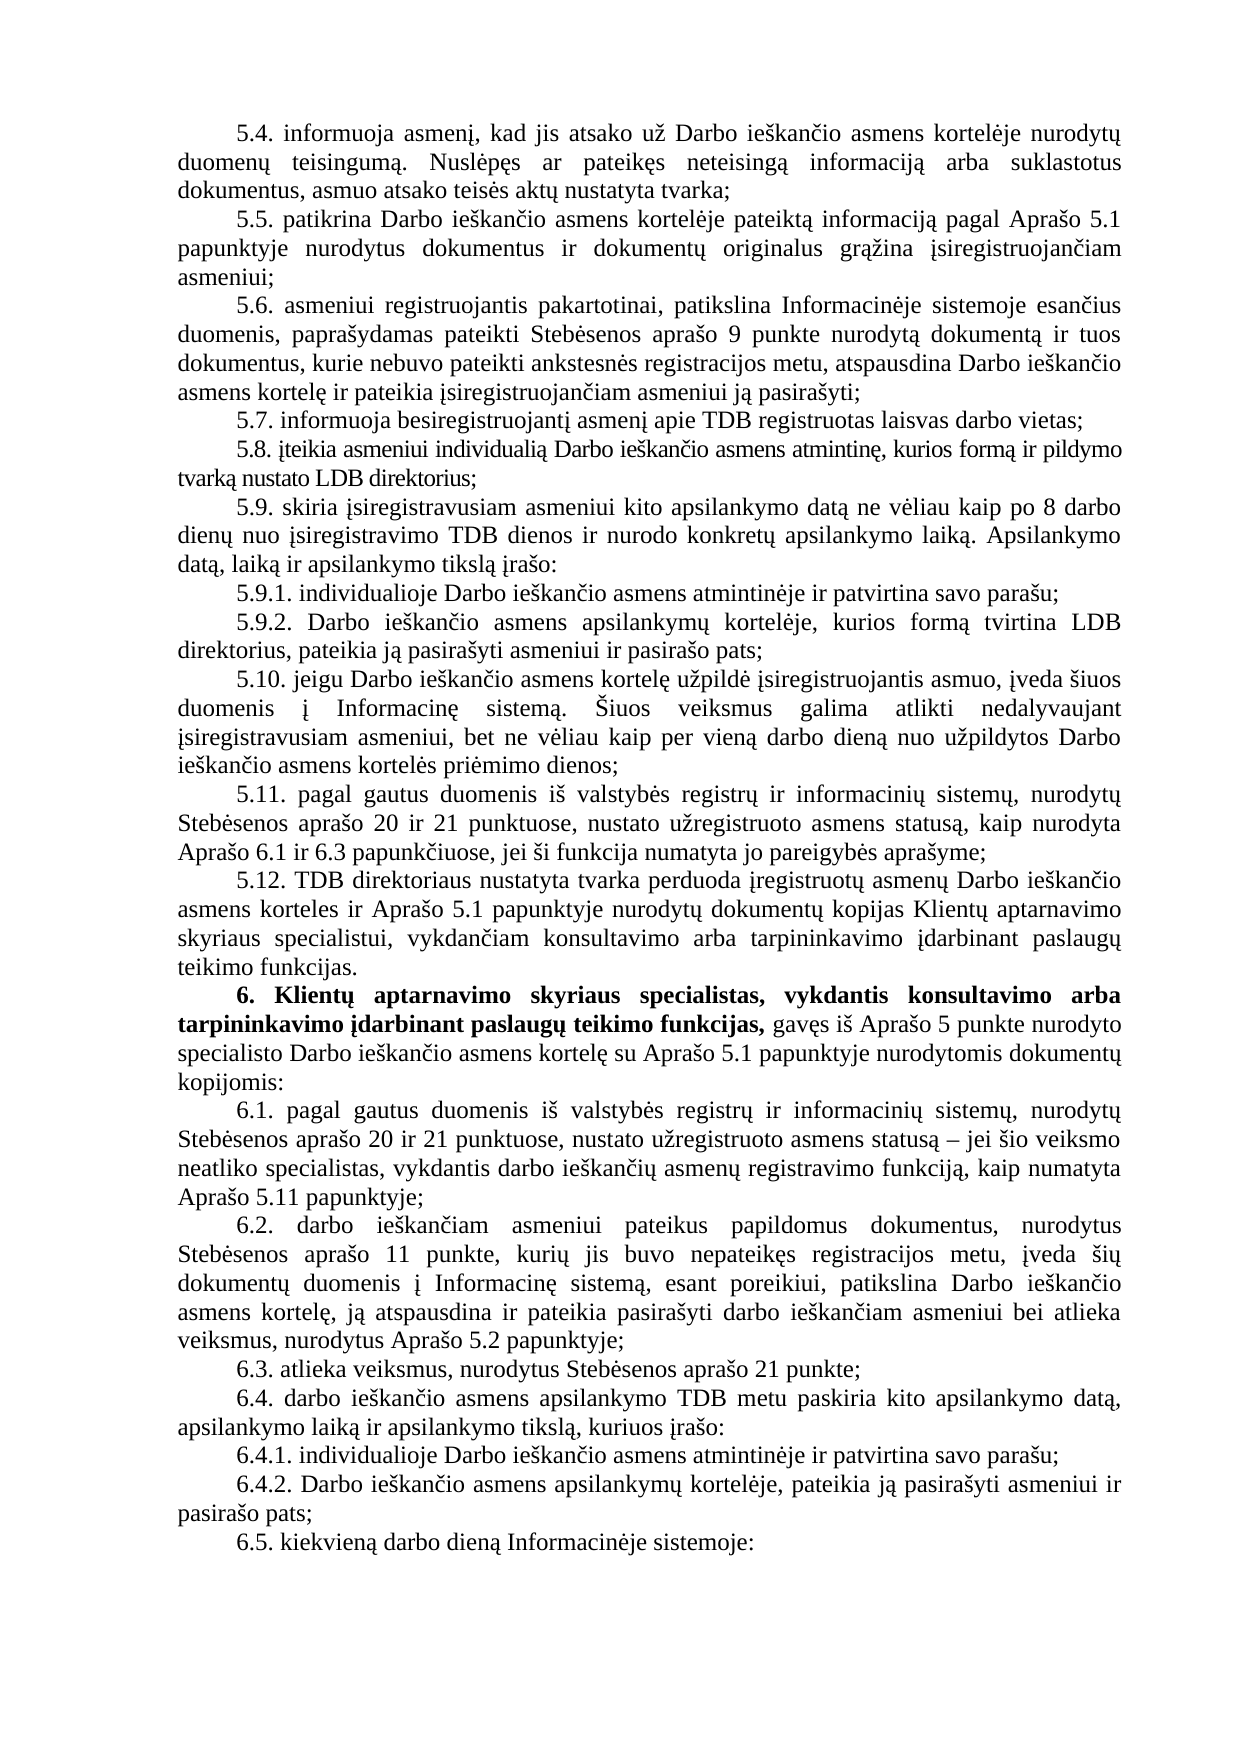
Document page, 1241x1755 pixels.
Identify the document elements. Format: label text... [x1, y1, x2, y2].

text 5.8. įteikia asmeniui individualią Darbo ieškančio asmens atmintinę, kurios formą ir pildymo tvarką nustato LDB direktorius; [177, 434, 1122, 492]
text 5.9. skiria įsiregistravusiam asmeniui kito apsilankymo datą ne vėliau kaip po 8 darbo dienų nuo įsiregistravimo TDB dienos ir nurodo konkretų apsilankymo laiką. Apsilankymo datą, laiką ir apsilankymo tikslą įrašo: [177, 492, 1122, 578]
text 5.12. TDB direktoriaus nustatyta tvarka perduoda įregistruotų asmenų Darbo ieškančio asmens korteles ir Aprašo 5.1 papunktyje nurodytų dokumentų kopijas Klientų aptarnavimo skyriaus specialistui, vykdančiam konsultavimo arba tarpininkavimo įdarbinant paslaugų teikimo funkcijas. [177, 866, 1122, 981]
text 6.4.2. Darbo ieškančio asmens apsilankymų kortelėje, pateikia ją pasirašyti asmeniui ir pasirašo pats; [177, 1469, 1122, 1527]
text 5.9.1. individualioje Darbo ieškančio asmens atmintinėje ir patvirtina savo parašu; [177, 578, 1122, 607]
text 5.6. asmeniui registruojantis pakartotinai, patikslina Informacinėje sistemoje esančius duomenis, paprašydamas pateikti Stebėsenos aprašo 9 punkte nurodytą dokumentą ir tuos dokumentus, kurie nebuvo pateikti ankstesnės registracijos metu, atspausdina Darbo ieškančio asmens kortelę ir pateikia įsiregistruojančiam asmeniui ją pasirašyti; [177, 291, 1122, 406]
text 5.9.2. Darbo ieškančio asmens apsilankymų kortelėje, kurios formą tvirtina LDB direktorius, pateikia ją pasirašyti asmeniui ir pasirašo pats; [177, 607, 1122, 664]
text 5.10. jeigu Darbo ieškančio asmens kortelę užpildė įsiregistruojantis asmuo, įveda šiuos duomenis į Informacinę sistemą. Šiuos veiksmus galima atlikti nedalyvaujant įsiregistravusiam asmeniui, bet ne vėliau kaip per vieną darbo dieną nuo užpildytos Darbo ieškančio asmens kortelės priėmimo dienos; [177, 664, 1122, 779]
text 5.5. patikrina Darbo ieškančio asmens kortelėje pateiktą informaciją pagal Aprašo 5.1 papunktyje nurodytus dokumentus ir dokumentų originalus grąžina įsiregistruojančiam asmeniui; [177, 204, 1122, 291]
text 6.2. darbo ieškančiam asmeniui pateikus papildomus dokumentus, nurodytus Stebėsenos aprašo 11 punkte, kurių jis buvo nepateikęs registracijos metu, įveda šių dokumentų duomenis į Informacinę sistemą, esant poreikiui, patikslina Darbo ieškančio asmens kortelę, ją atspausdina ir pateikia pasirašyti darbo ieškančiam asmeniui bei atlieka veiksmus, nurodytus Aprašo 5.2 papunktyje; [177, 1211, 1122, 1354]
text 6.4.1. individualioje Darbo ieškančio asmens atmintinėje ir patvirtina savo parašu; [177, 1441, 1122, 1469]
text 5.11. pagal gautus duomenis iš valstybės registrų ir informacinių sistemų, nurodytų Stebėsenos aprašo 20 ir 21 punktuose, nustato užregistruoto asmens statusą, kaip nurodyta Aprašo 6.1 ir 6.3 papunkčiuose, jei ši funkcija numatyta jo pareigybės aprašyme; [177, 779, 1122, 866]
text 5.7. informuoja besiregistruojantį asmenį apie TDB registruotas laisvas darbo vietas; [177, 406, 1122, 434]
text 6.5. kiekvieną darbo dieną Informacinėje sistemoje: [177, 1527, 1122, 1556]
text 6.4. darbo ieškančio asmens apsilankymo TDB metu paskiria kito apsilankymo datą, apsilankymo laiką ir apsilankymo tikslą, kuriuos įrašo: [177, 1383, 1122, 1441]
text 6.1. pagal gautus duomenis iš valstybės registrų ir informacinių sistemų, nurodytų Stebėsenos aprašo 20 ir 21 punktuose, nustato užregistruoto asmens statusą – jei šio veiksmo neatliko specialistas, vykdantis darbo ieškančių asmenų registravimo funkciją, kaip numatyta Aprašo 5.11 papunktyje; [177, 1096, 1122, 1211]
text 5.4. informuoja asmenį, kad jis atsako už Darbo ieškančio asmens kortelėje nurodytų duomenų teisingumą. Nuslėpęs ar pateikęs neteisingą informaciją arba suklastotus dokumentus, asmuo atsako teisės aktų nustatyta tvarka; [177, 118, 1122, 204]
text 6. Klientų aptarnavimo skyriaus specialistas, vykdantis konsultavimo arba tarpininkavimo įdarbinant paslaugų teikimo funkcijas, gavęs iš Aprašo 5 punkte nurodyto specialisto Darbo ieškančio asmens kortelę su Aprašo 5.1 papunktyje nurodytomis dokumentų kopijomis: [177, 981, 1122, 1096]
text 6.3. atlieka veiksmus, nurodytus Stebėsenos aprašo 21 punkte; [177, 1354, 1122, 1383]
